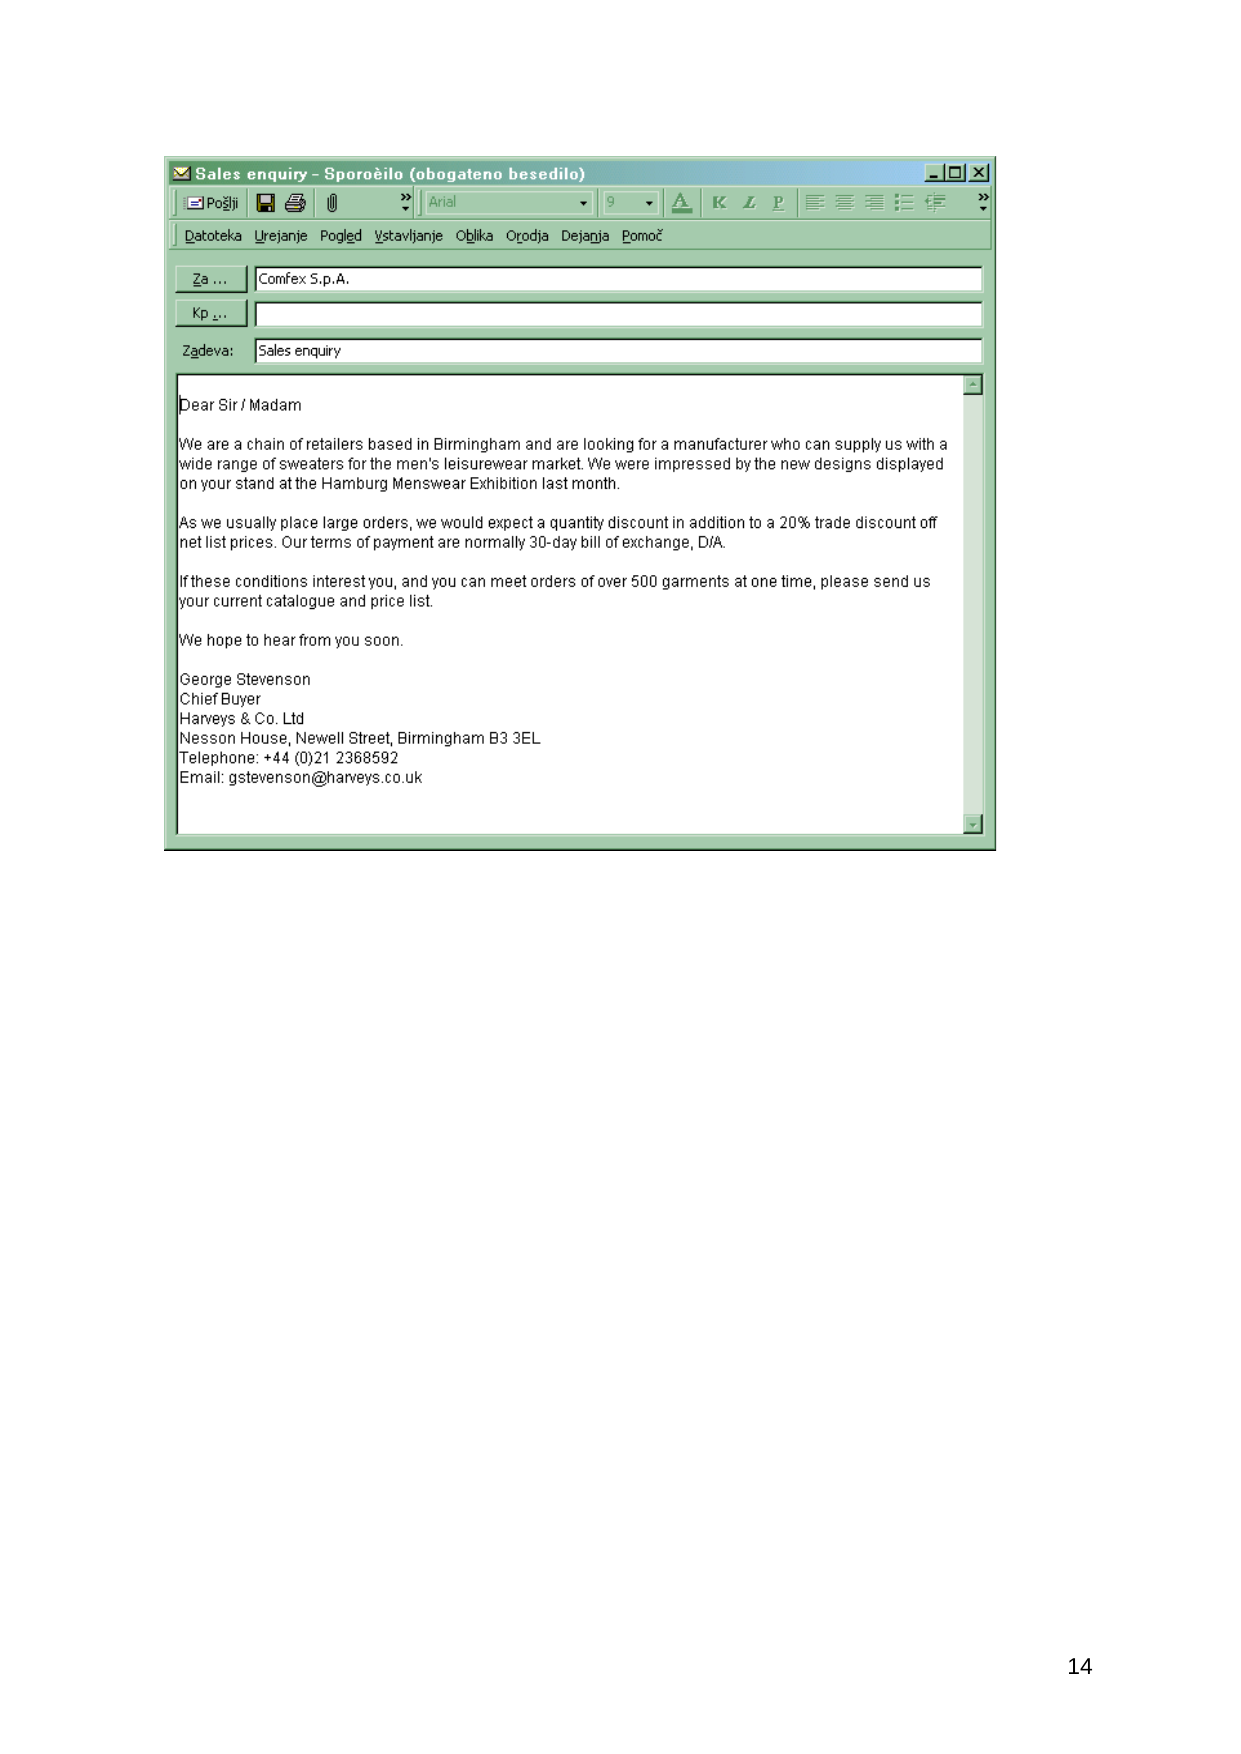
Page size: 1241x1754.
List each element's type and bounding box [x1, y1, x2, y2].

picture [164, 156, 997, 851]
